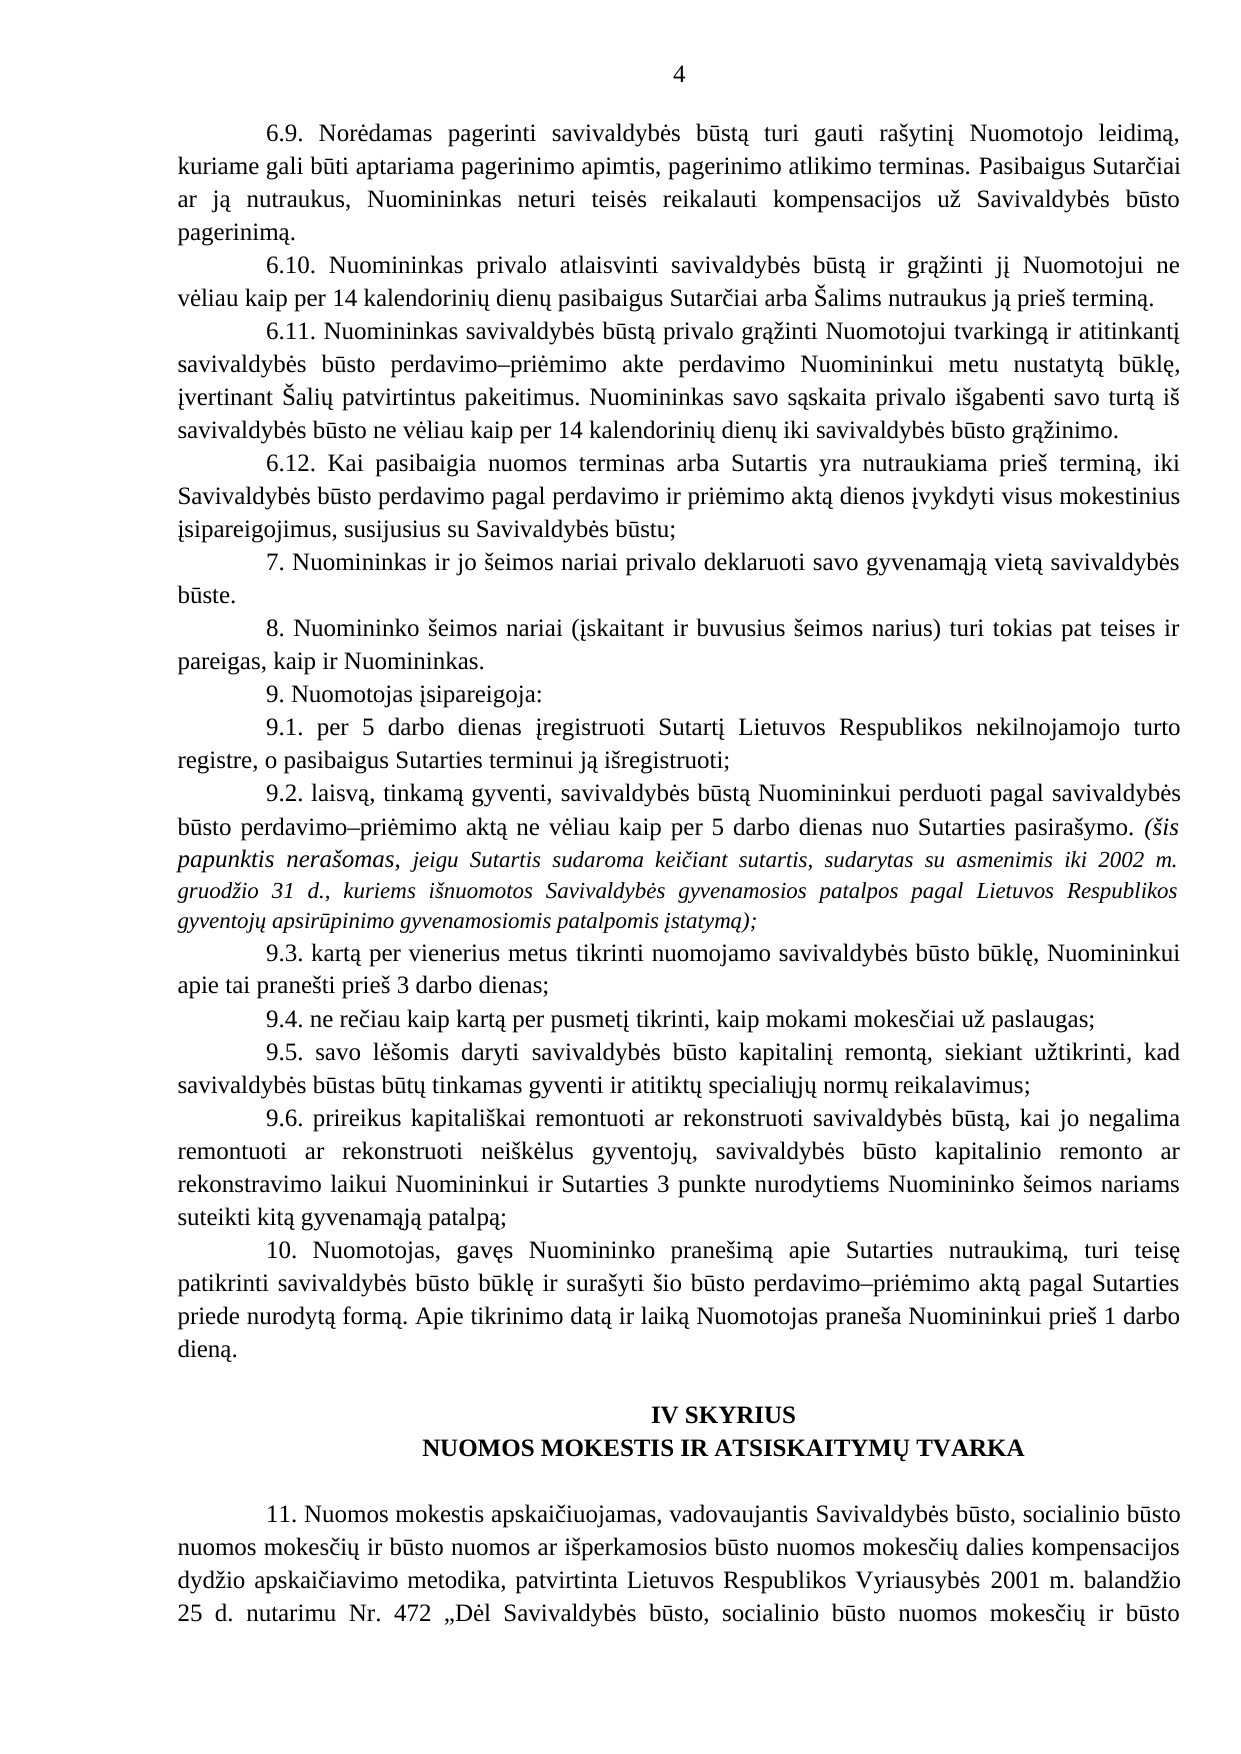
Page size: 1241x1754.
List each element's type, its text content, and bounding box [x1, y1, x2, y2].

text 6.9. Norėdamas pagerinti savivaldybės būstą turi gauti rašytinį Nuomotojo leidimą, kuriame gali būti aptariama pagerinimo apimtis, pagerinimo atlikimo terminas. Pasibaigus Sutarčiai ar ją nutraukus, Nuomininkas neturi teisės reikalauti kompensacijos už Savivaldybės būsto pagerinimą. [177, 118, 1181, 246]
text IV SKYRIUS [177, 1400, 1181, 1429]
text 9.6. prireikus kapitališkai remontuoti ar rekonstruoti savivaldybės būstą, kai jo negalima remontuoti ar rekonstruoti neiškėlus gyventojų, savivaldybės būsto kapitalinio remonto ar rekonstravimo laikui Nuomininkui ir Sutarties 3 punkte nurodytiems Nuomininko šeimos nariams suteikti kitą gyvenamąją patalpą; [177, 1103, 1181, 1231]
text 9.3. kartą per vienerius metus tikrinti nuomojamo savivaldybės būsto būklę, Nuomininkui apie tai pranešti prieš 3 darbo dienas; [177, 938, 1181, 999]
text 6.12. Kai pasibaigia nuomos terminas arba Sutartis yra nutraukiama prieš terminą, iki Savivaldybės būsto perdavimo pagal perdavimo ir priėmimo aktą dienos įvykdyti visus mokestinius įsipareigojimus, susijusius su Savivaldybės būstu; [177, 448, 1181, 543]
text 9.5. savo lėšomis daryti savivaldybės būsto kapitalinį remontą, siekiant užtikrinti, kad savivaldybės būstas būtų tinkamas gyventi ir atitiktų specialiųjų normų reikalavimus; [177, 1037, 1181, 1098]
text 7. Nuomininkas ir jo šeimos nariai privalo deklaruoti savo gyvenamąją vietą savivaldybės būste. [177, 547, 1181, 609]
text 9.2. laisvą, tinkamą gyventi, savivaldybės būstą Nuomininkui perduoti pagal savivaldybės būsto perdavimo–priėmimo aktą ne vėliau kaip per 5 darbo dienas nuo Sutarties pasirašymo. (šis papunktis nerašomas, jeigu Sutartis sudaroma keičiant sutartis, sudarytas su asmenimis iki 2002 m. gruodžio 31 d., kuriems išnuomotos Savivaldybės gyvenamosios patalpos pagal Lietuvos Respublikos gyventojų apsirūpinimo gyvenamosiomis patalpomis įstatymą); [177, 778, 1181, 934]
text 9. Nuomotojas įsipareigoja: [177, 679, 1181, 708]
text 9.4. ne rečiau kaip kartą per pusmetį tikrinti, kaip mokami mokesčiai už paslaugas; [177, 1004, 1181, 1032]
text 10. Nuomotojas, gavęs Nuomininko pranešimą apie Sutarties nutraukimą, turi teisę patikrinti savivaldybės būsto būklę ir surašyti šio būsto perdavimo–priėmimo aktą pagal Sutarties priede nurodytą formą. Apie tikrinimo datą ir laiką Nuomotojas praneša Nuomininkui prieš 1 darbo dieną. [177, 1235, 1181, 1363]
text 6.11. Nuomininkas savivaldybės būstą privalo grąžinti Nuomotojui tvarkingą ir atitinkantį savivaldybės būsto perdavimo–priėmimo akte perdavimo Nuomininkui metu nustatytą būklę, įvertinant Šalių patvirtintus pakeitimus. Nuomininkas savo sąskaita privalo išgabenti savo turtą iš savivaldybės būsto ne vėliau kaip per 14 kalendorinių dienų iki savivaldybės būsto grąžinimo. [177, 316, 1181, 444]
text NUOMOS MOKESTIS IR ATSISKAITYMŲ TVARKA [177, 1433, 1181, 1462]
text 11. Nuomos mokestis apskaičiuojamas, vadovaujantis Savivaldybės būsto, socialinio būsto nuomos mokesčių ir būsto nuomos ar išperkamosios būsto nuomos mokesčių dalies kompensacijos dydžio apskaičiavimo metodika, patvirtinta Lietuvos Respublikos Vyriausybės 2001 m. balandžio 25 d. nutarimu Nr. 472 „Dėl Savivaldybės būsto, socialinio būsto nuomos mokesčių ir būsto [177, 1499, 1181, 1627]
text 9.1. per 5 darbo dienas įregistruoti Sutartį Lietuvos Respublikos nekilnojamojo turto registre, o pasibaigus Sutarties terminui ją išregistruoti; [177, 712, 1181, 774]
text 6.10. Nuomininkas privalo atlaisvinti savivaldybės būstą ir grąžinti jį Nuomotojui ne vėliau kaip per 14 kalendorinių dienų pasibaigus Sutarčiai arba Šalims nutraukus ją prieš terminą. [177, 250, 1181, 312]
text 8. Nuomininko šeimos nariai (įskaitant ir buvusius šeimos narius) turi tokias pat teises ir pareigas, kaip ir Nuomininkas. [177, 613, 1181, 675]
